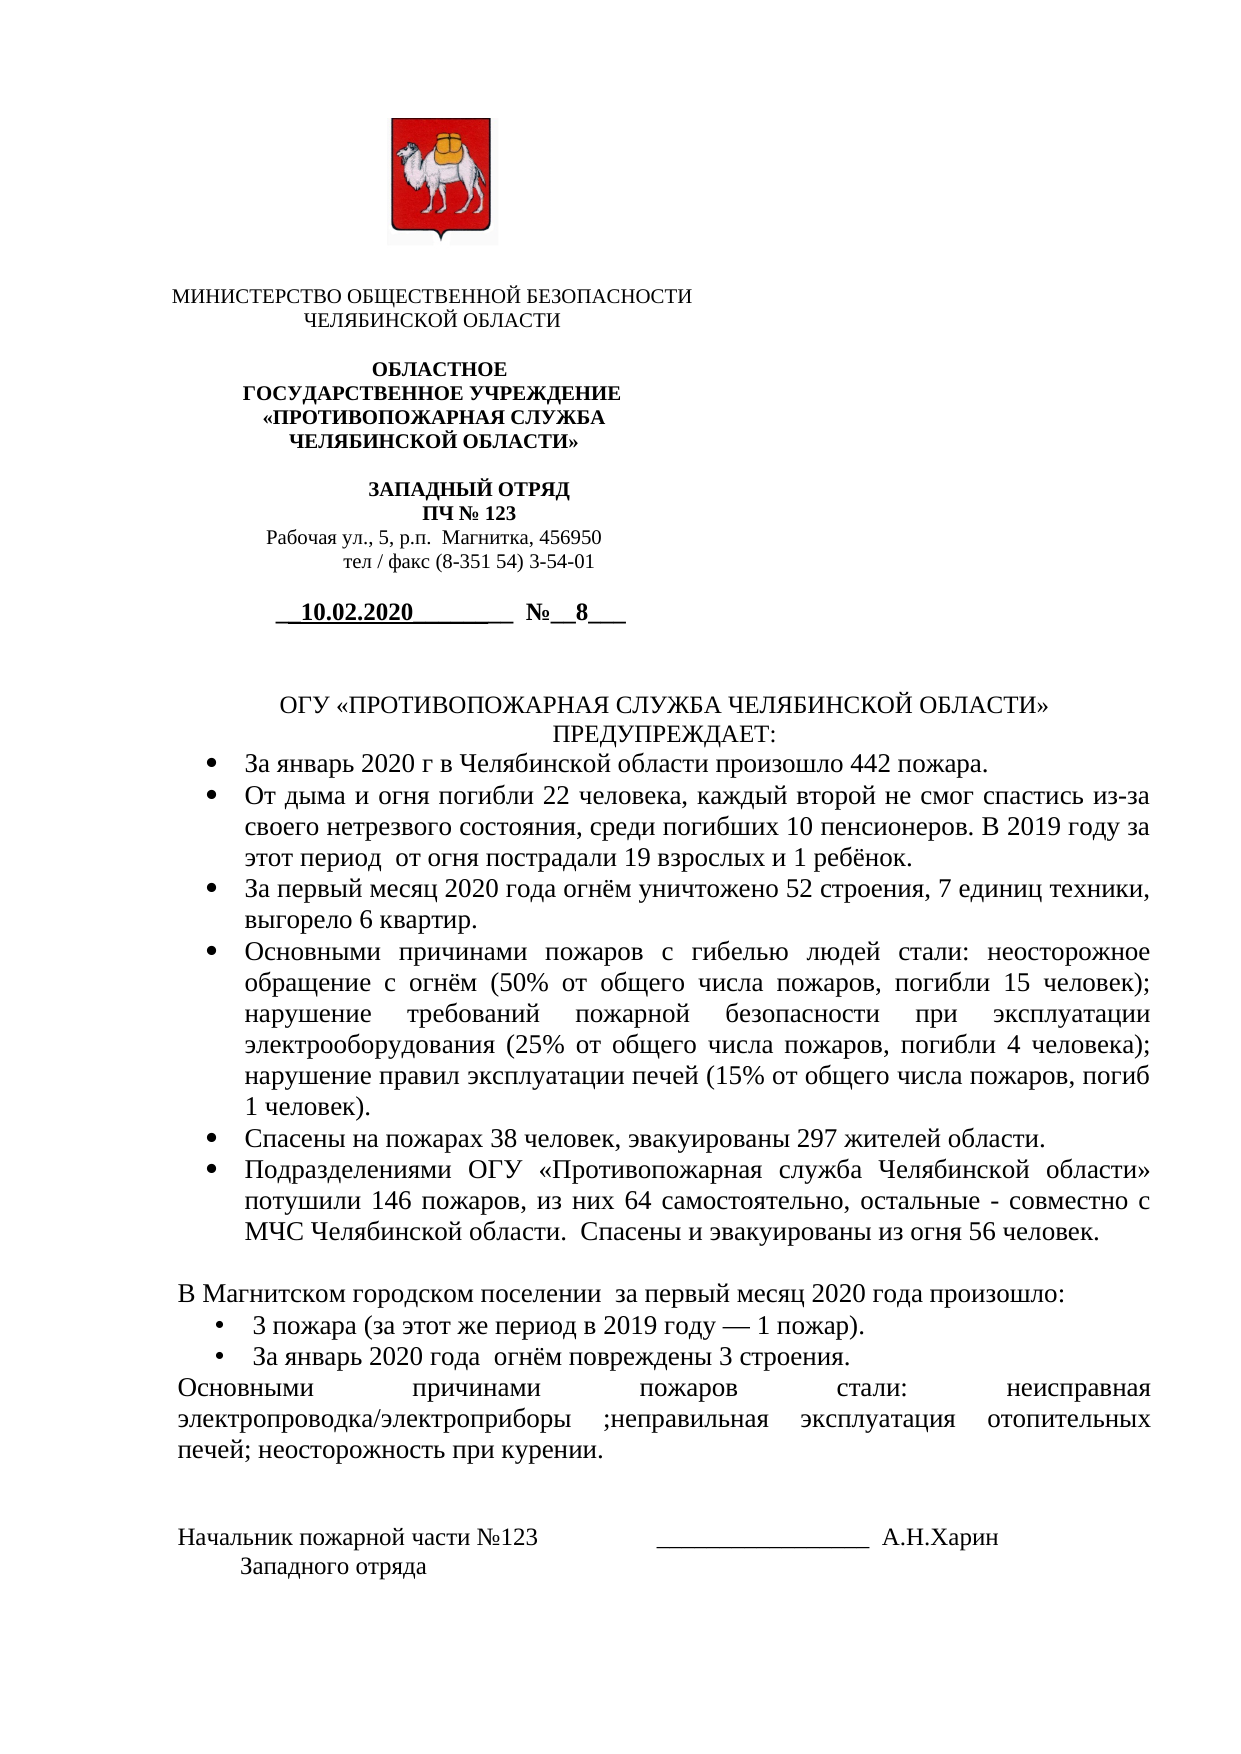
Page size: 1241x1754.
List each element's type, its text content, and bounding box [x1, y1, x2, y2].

table_cell __10.02.2020________ №__8___ [125, 597, 769, 661]
subtitle Основными причинами пожаров стали: неисправная электропроводка/электроприборы ;неправильная эксплуатация отопительных печей; неосторожность при курении. [177, 1371, 1152, 1465]
text ОГУ «ПРОТИВОПОЖАРНАЯ СЛУЖБА ЧЕЛЯБИНСКОЙ ОБЛАСТИ» ПРЕДУПРЕЖДАЕТ: [177, 690, 1152, 747]
table_header МИНИСТЕРСТВО ОБЩЕСТВЕННОЙ БЕЗОПАСНОСТИ ЧЕЛЯБИНСКОЙ ОБЛАСТИ ОБЛАСТНОЕ ГОСУДАРСТВЕННОЕ УЧРЕЖДЕНИЕ «ПРОТИВОПОЖАРНАЯ СЛУЖБА ЧЕЛЯБИНСКОЙ ОБЛАСТИ» ЗАПАДНЫЙ ОТРЯД ПЧ № 123 Рабочая ул., 5, р.п. Магнитка, 456950 тел / факс (8-351 54) 3-54-01 [125, 118, 739, 597]
subtitle Основными причинами пожаров с гибелью людей стали: неосторожное обращение с огнём (50% от общего числа пожаров, погибли 15 человек); нарушение требований пожарной безопасности при эксплуатации электрооборудования (25% от общего числа пожаров, погибли 4 человека); нарушение правил эксплуатации печей (15% от общего числа пожаров, погиб 1 человек). [207, 935, 1152, 1122]
table_header [769, 118, 1240, 597]
subtitle Спасены на пожарах 38 человек, эвакуированы 297 жителей области. [207, 1122, 1152, 1153]
table_header [739, 118, 769, 597]
picture [387, 118, 499, 254]
subtitle 3 пожара (за этот же период в 2019 году — 1 пожар). [215, 1309, 1152, 1340]
subtitle За первый месяц 2020 года огнём уничтожено 52 строения, 7 единиц техники, выгорело 6 квартир. [207, 872, 1152, 935]
subtitle Подразделениями ОГУ «Противопожарная служба Челябинской области» потушили 146 пожаров, из них 64 самостоятельно, остальные - совместно с МЧС Челябинской области. Спасены и эвакуированы из огня 56 человек. [207, 1153, 1152, 1246]
subtitle За январь 2020 г в Челябинской области произошло 442 пожара. [207, 747, 1152, 779]
subtitle За январь 2020 года огнём повреждены 3 строения. [215, 1340, 1152, 1371]
table_cell [769, 597, 1240, 661]
subtitle В Магнитском городском поселении за первый месяц 2020 года произошло: [177, 1278, 1152, 1309]
subtitle От дыма и огня погибли 22 человека, каждый второй не смог спастись из-за своего нетрезвого состояния, среди погибших 10 пенсионеров. В 2019 году за этот период от огня пострадали 19 взрослых и 1 ребёнок. [207, 779, 1152, 872]
subtitle Начальник пожарной части №123 _________________ А.Н.Харин [177, 1522, 1152, 1551]
subtitle Западного отряда [177, 1551, 1152, 1580]
